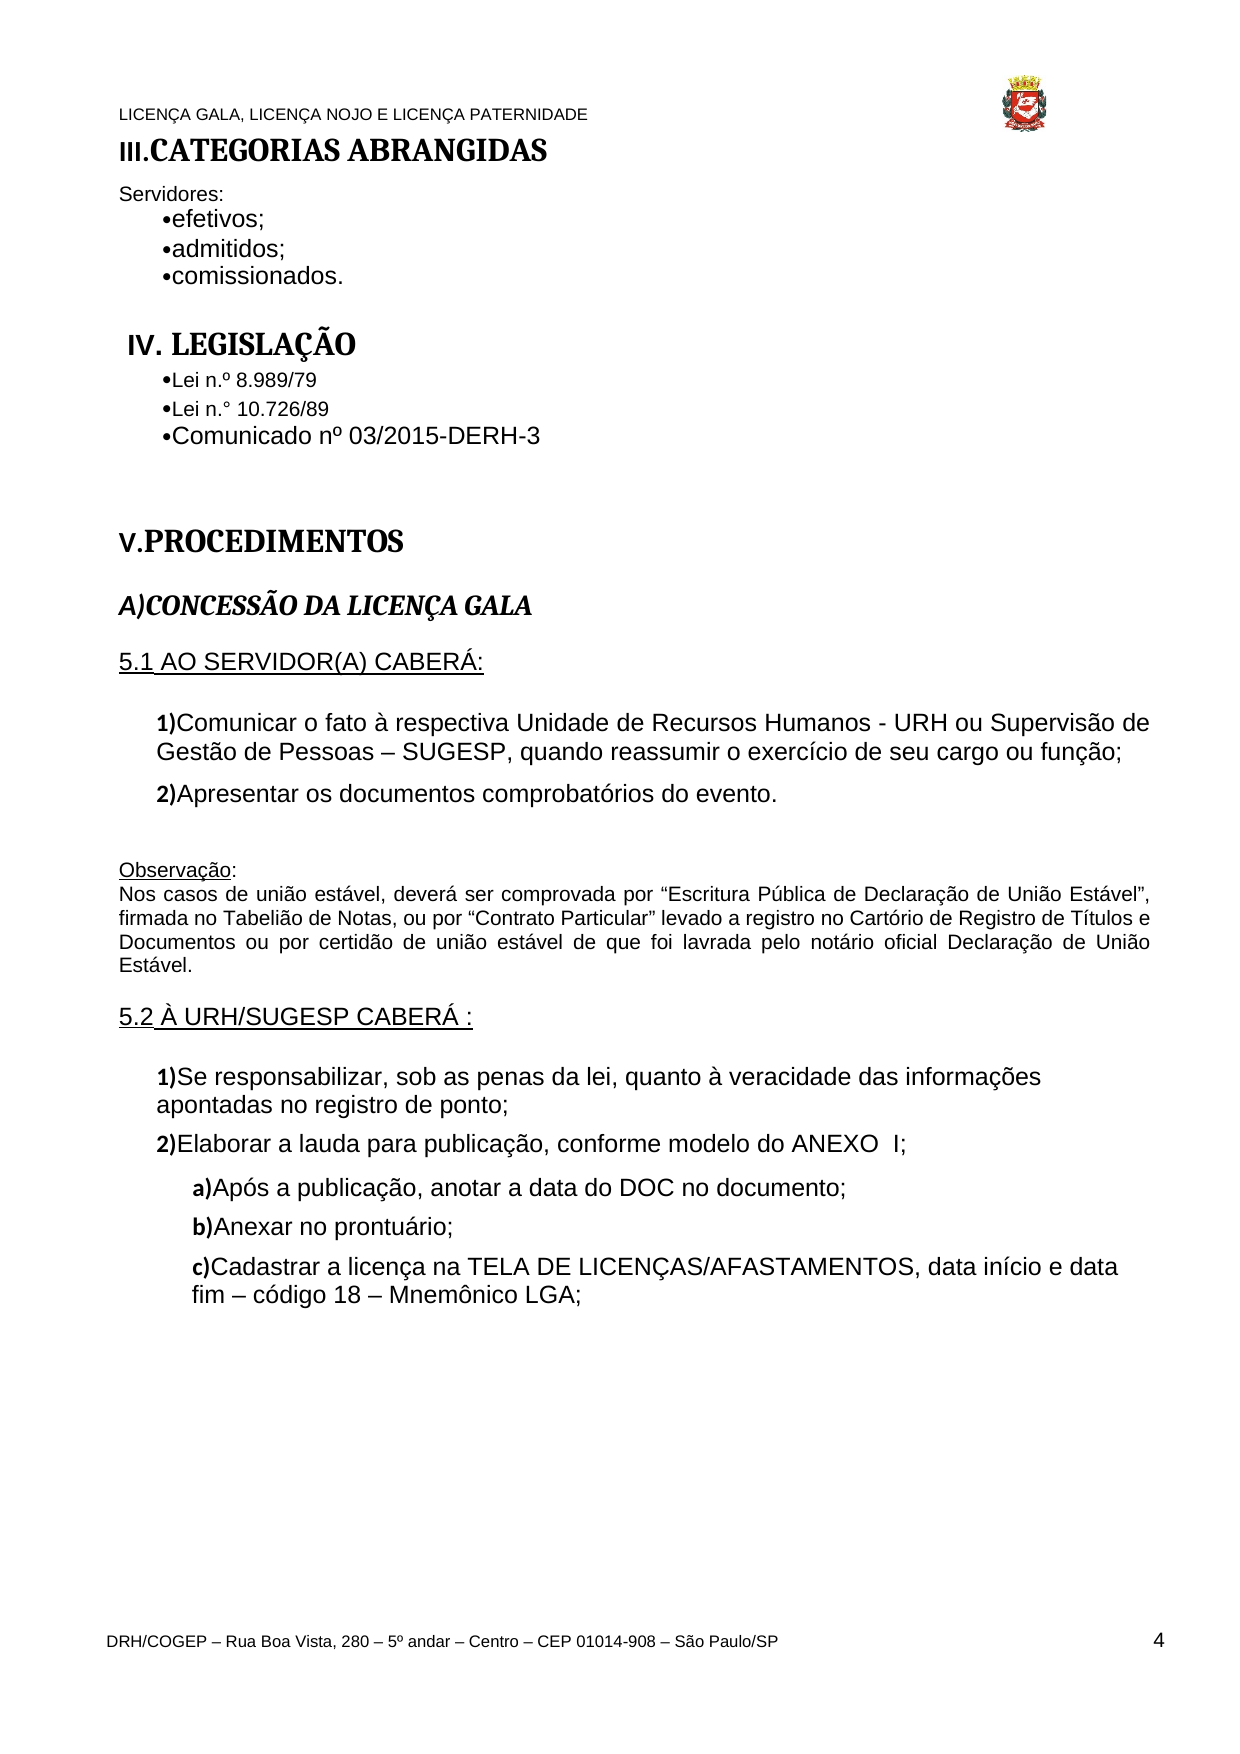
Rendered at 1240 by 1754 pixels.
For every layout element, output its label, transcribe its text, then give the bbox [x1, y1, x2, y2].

list Lei n.º 8.989/79 [163, 367, 1165, 391]
text 5.2 À URH/SUGESP CABERÁ : [119, 1002, 1165, 1031]
list efetivos; [163, 206, 1165, 233]
table_header 4 [967, 1627, 1164, 1651]
list Elaborar a lauda para publicação, conforme modelo do ANEXO I; [156, 1128, 1165, 1159]
list admitidos; [163, 233, 1165, 262]
list PROCEDIMENTOS [118, 523, 1165, 561]
list Lei n.° 10.726/89 [163, 396, 1165, 420]
list Após a publicação, anotar a data do DOC no documento; [192, 1172, 1165, 1203]
text 5.1 AO SERVIDOR(A) CABERÁ: [119, 647, 1165, 676]
text Observação: [119, 858, 1165, 882]
list Comunicar o fato à respectiva Unidade de Recursos Humanos - URH ou Supervisão de Gestão de Pessoas – SUGESP, quando reassumir o exercício de seu cargo ou função; [156, 708, 1152, 765]
list Apresentar os documentos comprobatórios do evento. [156, 779, 1165, 809]
list CATEGORIAS ABRANGIDAS [118, 131, 1165, 169]
text [1047, 105, 1165, 124]
list comissionados. [163, 262, 1165, 290]
list CONCESSÃO DA LICENÇA GALA [118, 587, 1165, 623]
text LICENÇA GALA, LICENÇA NOJO E LICENÇA PATERNIDADE [119, 105, 1002, 124]
text Servidores: [119, 182, 1165, 206]
table_header DRH/COGEP – Rua Boa Vista, 280 – 5º andar – Centro – CEP 01014-908 – São Paulo/SP [106, 1627, 967, 1651]
text IV. LEGISLAÇÃO [127, 325, 1165, 364]
list Anexar no prontuário; [192, 1211, 1165, 1242]
list Cadastrar a licença na TELA DE LICENÇAS/AFASTAMENTOS, data início e data fim – código 18 – Mnemônico LGA; [192, 1252, 1131, 1309]
text Nos casos de união estável, deverá ser comprovada por “Escritura Pública de Declaração de União Estável”, firmada no Tabelião de Notas, ou por “Contrato Particular” levado a registro no Cartório de Registro de Títulos e Documentos ou por certidão de união estável de que foi lavrada pelo notário oficial Declaração de União Estável. [119, 883, 1152, 977]
list Comunicado nº 03/2015-DERH-3 [163, 421, 1165, 450]
list Se responsabilizar, sob as penas da lei, quanto à veracidade das informações apontadas no registro de ponto; [156, 1062, 1050, 1119]
